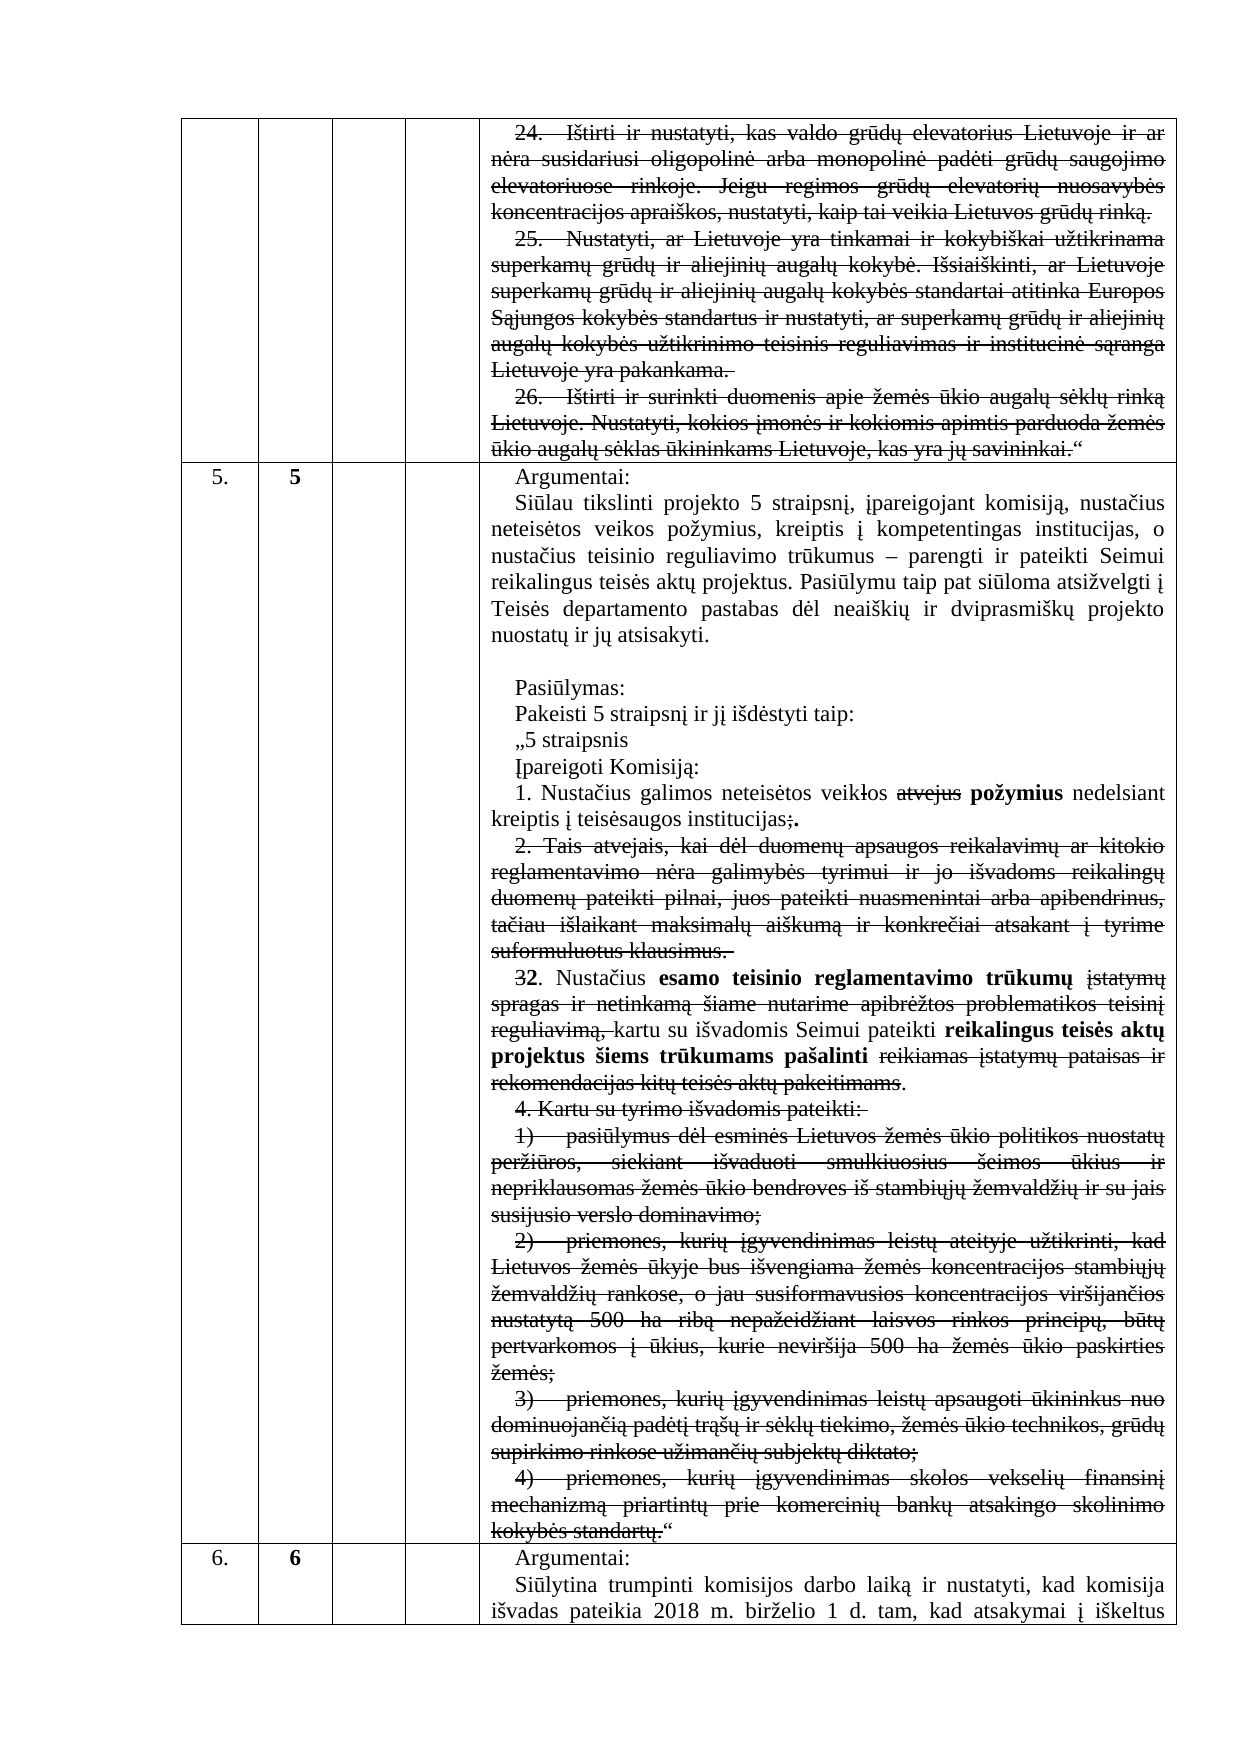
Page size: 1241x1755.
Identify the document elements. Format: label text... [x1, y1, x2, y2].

table_cell 5. [182, 463, 258, 1543]
table_cell [333, 463, 405, 1543]
table_cell [259, 119, 332, 462]
table_cell 24. Ištirti ir nustatyti, kas valdo grūdų elevatorius Lietuvoje ir ar nėra susidariusi oligopolinė arba monopolinė padėti grūdų saugojimo elevatoriuose rinkoje. Jeigu regimos grūdų elevatorių nuosavybės koncentracijos apraiškos, nustatyti, kaip tai veikia Lietuvos grūdų rinką. 25. Nustatyti, ar Lietuvoje yra tinkamai ir kokybiškai užtikrinama superkamų grūdų ir aliejinių augalų kokybė. Išsiaiškinti, ar Lietuvoje superkamų grūdų ir aliejinių augalų kokybės standartai atitinka Europos Sąjungos kokybės standartus ir nustatyti, ar superkamų grūdų ir aliejinių augalų kokybės užtikrinimo teisinis reguliavimas ir institucinė sąranga Lietuvoje yra pakankama. 26. Ištirti ir surinkti duomenis apie žemės ūkio augalų sėklų rinką Lietuvoje. Nustatyti, kokios įmonės ir kokiomis apimtis parduoda žemės ūkio augalų sėklas ūkininkams Lietuvoje, kas yra jų savininkai.“ [480, 119, 1176, 462]
table_cell 6 [259, 1544, 332, 1623]
table_cell 6. [182, 1544, 258, 1623]
table_cell [333, 119, 405, 462]
table_cell Argumentai: Siūlytina trumpinti komisijos darbo laiką ir nustatyti, kad komisija išvadas pateikia 2018 m. birželio 1 d. tam, kad atsakymai į iškeltus [480, 1544, 1176, 1623]
table_cell 5 [259, 463, 332, 1543]
table_cell [406, 1544, 479, 1623]
table_cell [406, 119, 479, 462]
table_cell [333, 1544, 405, 1623]
table_cell [406, 463, 479, 1543]
table_cell [182, 119, 258, 462]
table_cell Argumentai: Siūlau tikslinti projekto 5 straipsnį, įpareigojant komisiją, nustačius neteisėtos veikos požymius, kreiptis į kompetentingas institucijas, o nustačius teisinio reguliavimo trūkumus – parengti ir pateikti Seimui reikalingus teisės aktų projektus. Pasiūlymu taip pat siūloma atsižvelgti į Teisės departamento pastabas dėl neaiškių ir dviprasmiškų projekto nuostatų ir jų atsisakyti. Pasiūlymas: Pakeisti 5 straipsnį ir jį išdėstyti taip: „5 straipsnis Įpareigoti Komisiją: 1. Nustačius galimos neteisėtos veiklos atvejus požymius nedelsiant kreiptis į teisėsaugos institucijas;. 2. Tais atvejais, kai dėl duomenų apsaugos reikalavimų ar kitokio reglamentavimo nėra galimybės tyrimui ir jo išvadoms reikalingų duomenų pateikti pilnai, juos pateikti nuasmenintai arba apibendrinus, tačiau išlaikant maksimalų aiškumą ir konkrečiai atsakant į tyrime suformuluotus klausimus. 32. Nustačius esamo teisinio reglamentavimo trūkumų įstatymų spragas ir netinkamą šiame nutarime apibrėžtos problematikos teisinį reguliavimą, kartu su išvadomis Seimui pateikti reikalingus teisės aktų projektus šiems trūkumams pašalinti reikiamas įstatymų pataisas ir rekomendacijas kitų teisės aktų pakeitimams. 4. Kartu su tyrimo išvadomis pateikti: 1) pasiūlymus dėl esminės Lietuvos žemės ūkio politikos nuostatų peržiūros, siekiant išvaduoti smulkiuosius šeimos ūkius ir nepriklausomas žemės ūkio bendroves iš stambiųjų žemvaldžių ir su jais susijusio verslo dominavimo; 2) priemones, kurių įgyvendinimas leistų ateityje užtikrinti, kad Lietuvos žemės ūkyje bus išvengiama žemės koncentracijos stambiųjų žemvaldžių rankose, o jau susiformavusios koncentracijos viršijančios nustatytą 500 ha ribą nepažeidžiant laisvos rinkos principų, būtų pertvarkomos į ūkius, kurie neviršija 500 ha žemės ūkio paskirties žemės; 3) priemones, kurių įgyvendinimas leistų apsaugoti ūkininkus nuo dominuojančią padėtį trąšų ir sėklų tiekimo, žemės ūkio technikos, grūdų supirkimo rinkose užimančių subjektų diktato; 4) priemones, kurių įgyvendinimas skolos vekselių finansinį mechanizmą priartintų prie komercinių bankų atsakingo skolinimo kokybės standartų.“ [480, 463, 1176, 1543]
